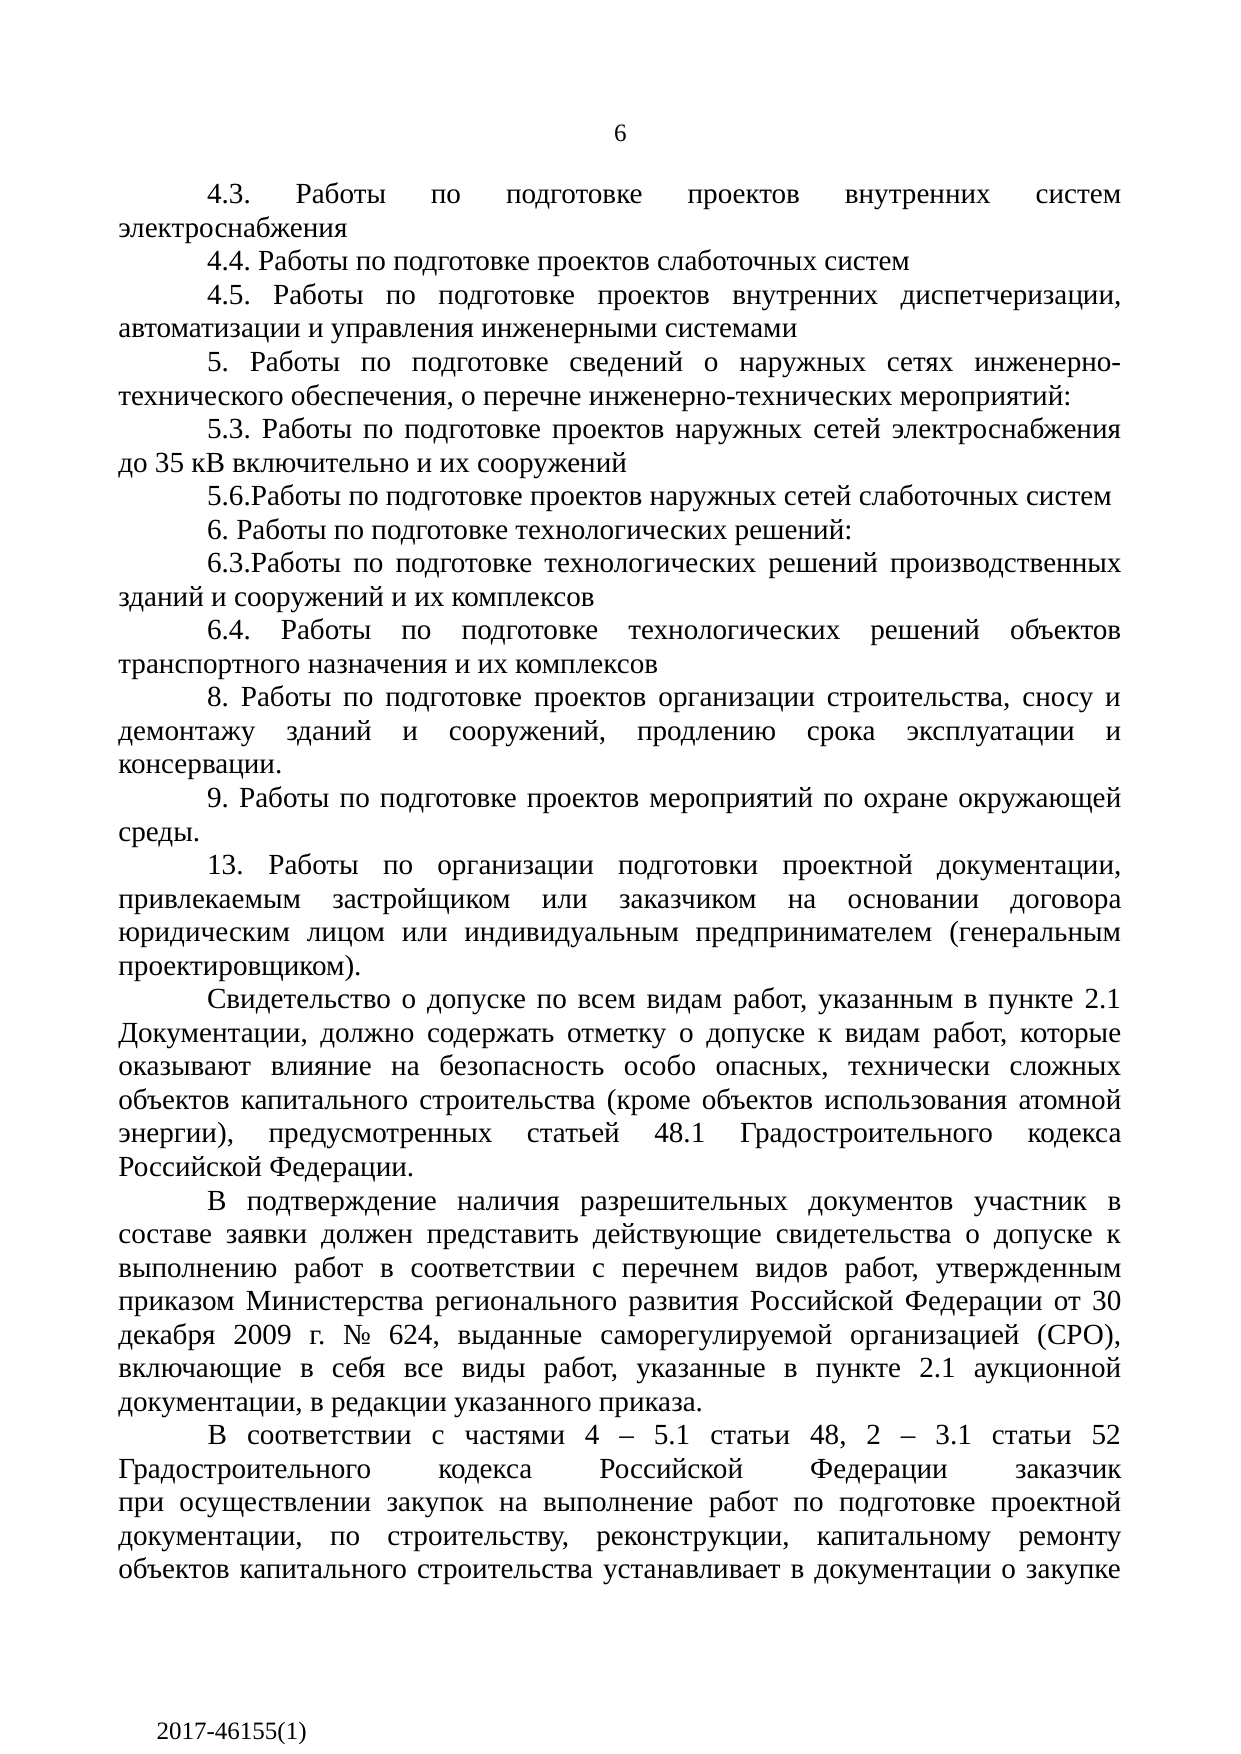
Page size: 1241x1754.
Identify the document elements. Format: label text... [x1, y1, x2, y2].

text 6.4. Работы по подготовке технологических решений объектов транспортного назначения и их комплексов [118, 612, 1122, 679]
text 6.3.Работы по подготовке технологических решений производственных зданий и сооружений и их комплексов [118, 545, 1122, 612]
text 6. Работы по подготовке технологических решений: [118, 512, 1122, 545]
text 9. Работы по подготовке проектов мероприятий по охране окружающей среды. [118, 780, 1122, 847]
text 4.4. Работы по подготовке проектов слаботочных систем [118, 243, 1122, 277]
text 5.6.Работы по подготовке проектов наружных сетей слаботочных систем [118, 478, 1122, 512]
text 5. Работы по подготовке сведений о наружных сетях инженерно-технического обеспечения, о перечне инженерно-технических мероприятий: [118, 344, 1122, 411]
list Работы по организации подготовки проектной документации, привлекаемым застройщиком или заказчиком на основании договора юридическим лицом или индивидуальным предпринимателем (генеральным проектировщиком). [118, 847, 1122, 981]
text Свидетельство о допуске по всем видам работ, указанным в пункте 2.1 Документации, должно содержать отметку о допуске к видам работ, которые оказывают влияние на безопасность особо опасных, технически сложных объектов капитального строительства (кроме объектов использования атомной энергии), предусмотренных статьей 48.1 Градостроительного кодекса Российской Федерации. [118, 981, 1122, 1183]
text 4.5. Работы по подготовке проектов внутренних диспетчеризации, автоматизации и управления инженерными системами [118, 277, 1122, 344]
text В соответствии с частями 4 – 5.1 статьи 48, 2 – 3.1 статьи 52 Градостроительного кодекса Российской Федерации заказчик при осуществлении закупок на выполнение работ по подготовке проектной документации, по строительству, реконструкции, капитальному ремонту объектов капитального строительства устанавливает в документации о закупке [118, 1417, 1122, 1585]
text В подтверждение наличия разрешительных документов участник в составе заявки должен представить действующие свидетельства о допуске к выполнению работ в соответствии с перечнем видов работ, утвержденным приказом Министерства регионального развития Российской Федерации от 30 декабря 2009 г. № 624, выданные саморегулируемой организацией (СРО), включающие в себя все виды работ, указанные в пункте 2.1 аукционной документации, в редакции указанного приказа. [118, 1183, 1122, 1417]
text 4.3. Работы по подготовке проектов внутренних систем электроснабжения [118, 176, 1122, 243]
text 8. Работы по подготовке проектов организации строительства, сносу и демонтажу зданий и сооружений, продлению срока эксплуатации и консервации. [118, 679, 1122, 780]
text 5.3. Работы по подготовке проектов наружных сетей электроснабжения до 35 кВ включительно и их сооружений [118, 411, 1122, 478]
